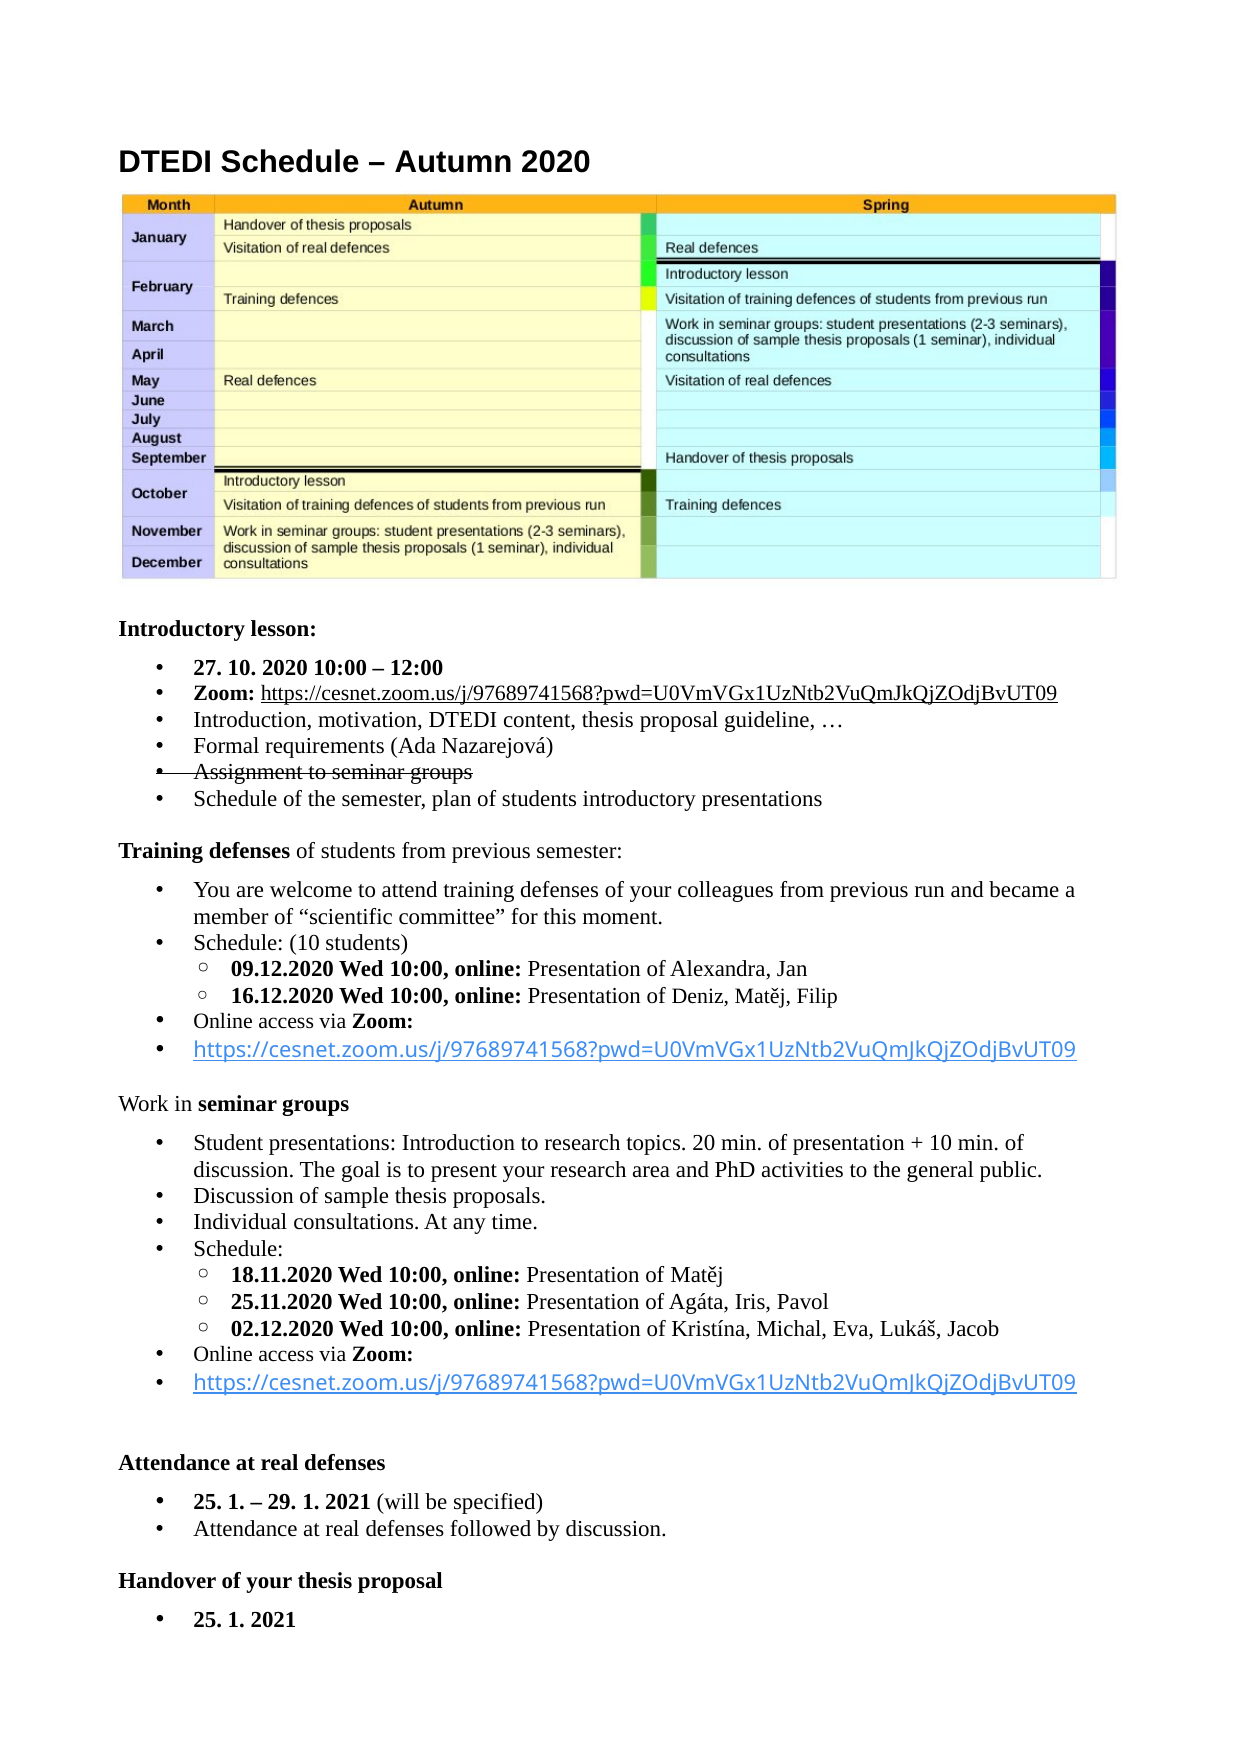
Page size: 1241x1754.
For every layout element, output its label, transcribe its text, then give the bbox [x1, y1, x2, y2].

text Training defenses of students from previous semester: [118, 837, 1122, 864]
list Online access via Zoom: [156, 1341, 1122, 1367]
list 18.11.2020 Wed 10:00, online: Presentation of Matěj [193, 1261, 1122, 1288]
text Work in seminar groups [118, 1091, 1122, 1117]
list Schedule of the semester, plan of students introductory presentations [156, 785, 1122, 811]
text Introductory lesson: [118, 615, 1122, 642]
list Attendance at real defenses followed by discussion. [156, 1515, 1122, 1541]
list 16.12.2020 Wed 10:00, online: Presentation of Deniz, Matěj, Filip [193, 982, 1122, 1008]
list Introduction, motivation, DTEDI content, thesis proposal guideline, … [156, 706, 1122, 732]
list 09.12.2020 Wed 10:00, online: Presentation of Alexandra, Jan [193, 955, 1122, 982]
list Assignment to seminar groups [156, 758, 1122, 785]
list Zoom: https://cesnet.zoom.us/j/97689741568?pwd=U0VmVGx1UzNtb2VuQmJkQjZOdjBvUT09 [156, 680, 1122, 706]
list 25. 1. – 29. 1. 2021 (will be specified) [156, 1488, 1122, 1515]
list Discussion of sample thesis proposals. [156, 1182, 1122, 1208]
list Online access via Zoom: [156, 1008, 1122, 1034]
picture [118, 191, 1123, 586]
list https://cesnet.zoom.us/j/97689741568?pwd=U0VmVGx1UzNtb2VuQmJkQjZOdjBvUT09 [156, 1034, 1122, 1064]
list Formal requirements (Ada Nazarejová) [156, 732, 1122, 758]
list Individual consultations. At any time. [156, 1208, 1122, 1235]
list Schedule: [156, 1235, 1122, 1261]
list 25. 1. 2021 [156, 1606, 1122, 1633]
list You are welcome to attend training defenses of your colleagues from previous run and became a member of “scientific committee” for this moment. [156, 876, 1122, 929]
list Student presentations: Introduction to research topics. 20 min. of presentation + 10 min. of discussion. The goal is to present your research area and PhD activities to the general public. [156, 1129, 1122, 1182]
text Attendance at real defenses [118, 1449, 1122, 1476]
list 27. 10. 2020 10:00 – 12:00 [156, 654, 1122, 680]
list 02.12.2020 Wed 10:00, online: Presentation of Kristína, Michal, Eva, Lukáš, Jacob [193, 1315, 1122, 1341]
list 25.11.2020 Wed 10:00, online: Presentation of Agáta, Iris, Pavol [193, 1288, 1122, 1315]
list https://cesnet.zoom.us/j/97689741568?pwd=U0VmVGx1UzNtb2VuQmJkQjZOdjBvUT09 [156, 1367, 1122, 1423]
subtitle DTEDI Schedule – Autumn 2020 [118, 143, 1122, 179]
text Handover of your thesis proposal [118, 1568, 1122, 1594]
list Schedule: (10 students) [156, 929, 1122, 955]
